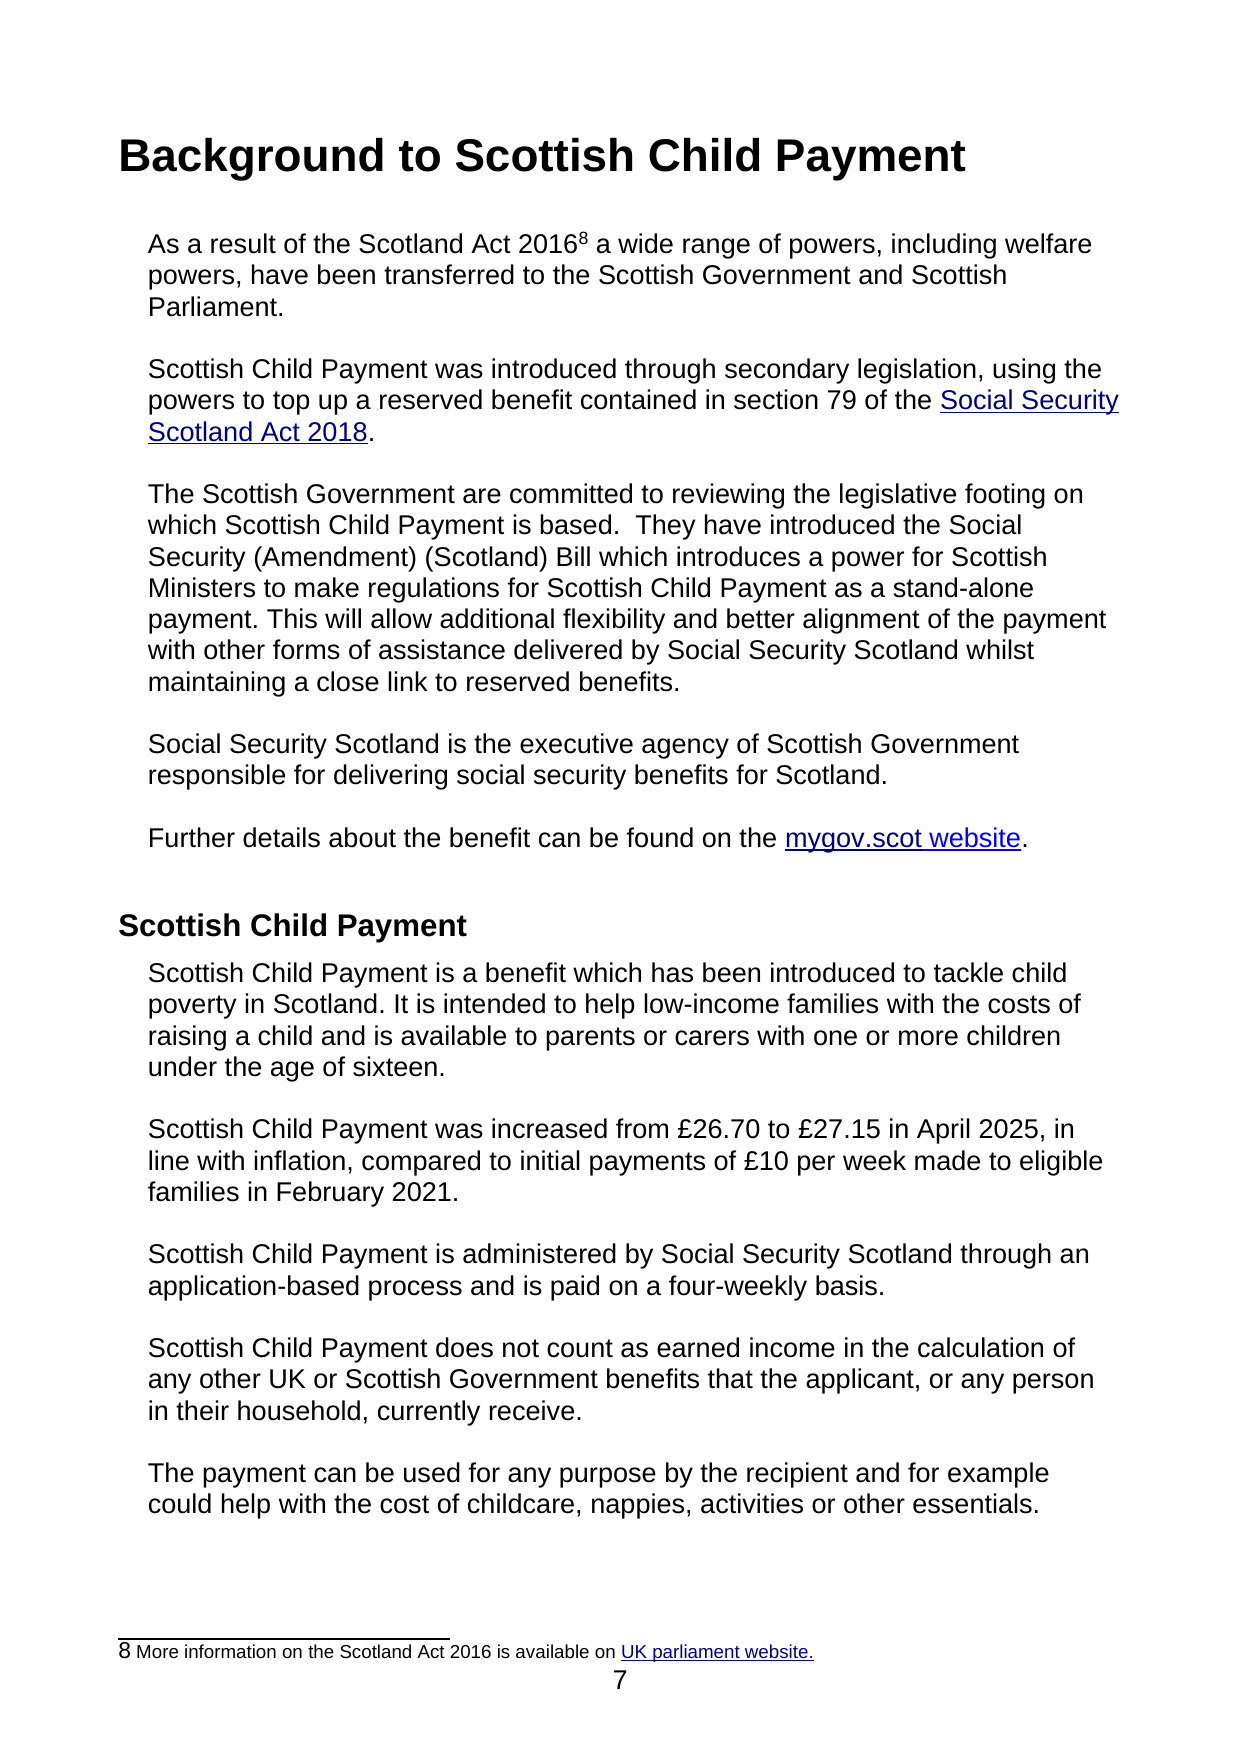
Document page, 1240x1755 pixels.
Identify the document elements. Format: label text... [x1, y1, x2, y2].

text Scottish Child Payment is a benefit which has been introduced to tackle child poverty in Scotland. It is intended to help low-income families with the costs of raising a child and is available to parents or carers with one or more children under the age of sixteen. [148, 958, 1121, 1083]
text Further details about the benefit can be found on the mygov.scot website. [148, 822, 1121, 853]
text The Scottish Government are committed to reviewing the legislative footing on which Scottish Child Payment is based. They have introduced the Social Security (Amendment) (Scotland) Bill which introduces a power for Scottish Ministers to make regulations for Scottish Child Payment as a stand-alone payment. This will allow additional flexibility and better alignment of the payment with other forms of assistance delivered by Social Security Scotland whilst maintaining a close link to reserved benefits. [148, 478, 1121, 697]
text Scottish Child Payment was introduced through secondary legislation, using the powers to top up a reserved benefit contained in section 79 of the Social Security Scotland Act 2018. [148, 353, 1121, 447]
text As a result of the Scotland Act 2016 a wide range of powers, including welfare powers, have been transferred to the Scottish Government and Scottish Parliament. [148, 197, 1121, 322]
text The payment can be used for any purpose by the recipient and for example could help with the cost of childcare, nappies, activities or other essentials. [148, 1458, 1121, 1520]
text Scottish Child Payment is administered by Social Security Scotland through an application-based process and is paid on a four-weekly basis. [148, 1239, 1121, 1301]
text Social Security Scotland is the executive agency of Scottish Government responsible for delivering social security benefits for Scotland. [148, 728, 1121, 791]
text Scottish Child Payment was increased from £26.70 to £27.15 in April 2025, in line with inflation, compared to initial payments of £10 per week made to eligible families in February 2021. [148, 1114, 1121, 1208]
subtitle Background to Scottish Child Payment [118, 118, 1121, 185]
text More information on the Scotland Act 2016 is available on UK parliament website. [118, 1639, 1121, 1664]
subtitle Scottish Child Payment [118, 903, 1121, 945]
text Scottish Child Payment does not count as earned income in the calculation of any other UK or Scottish Government benefits that the applicant, or any person in their household, currently receive. [148, 1333, 1121, 1426]
